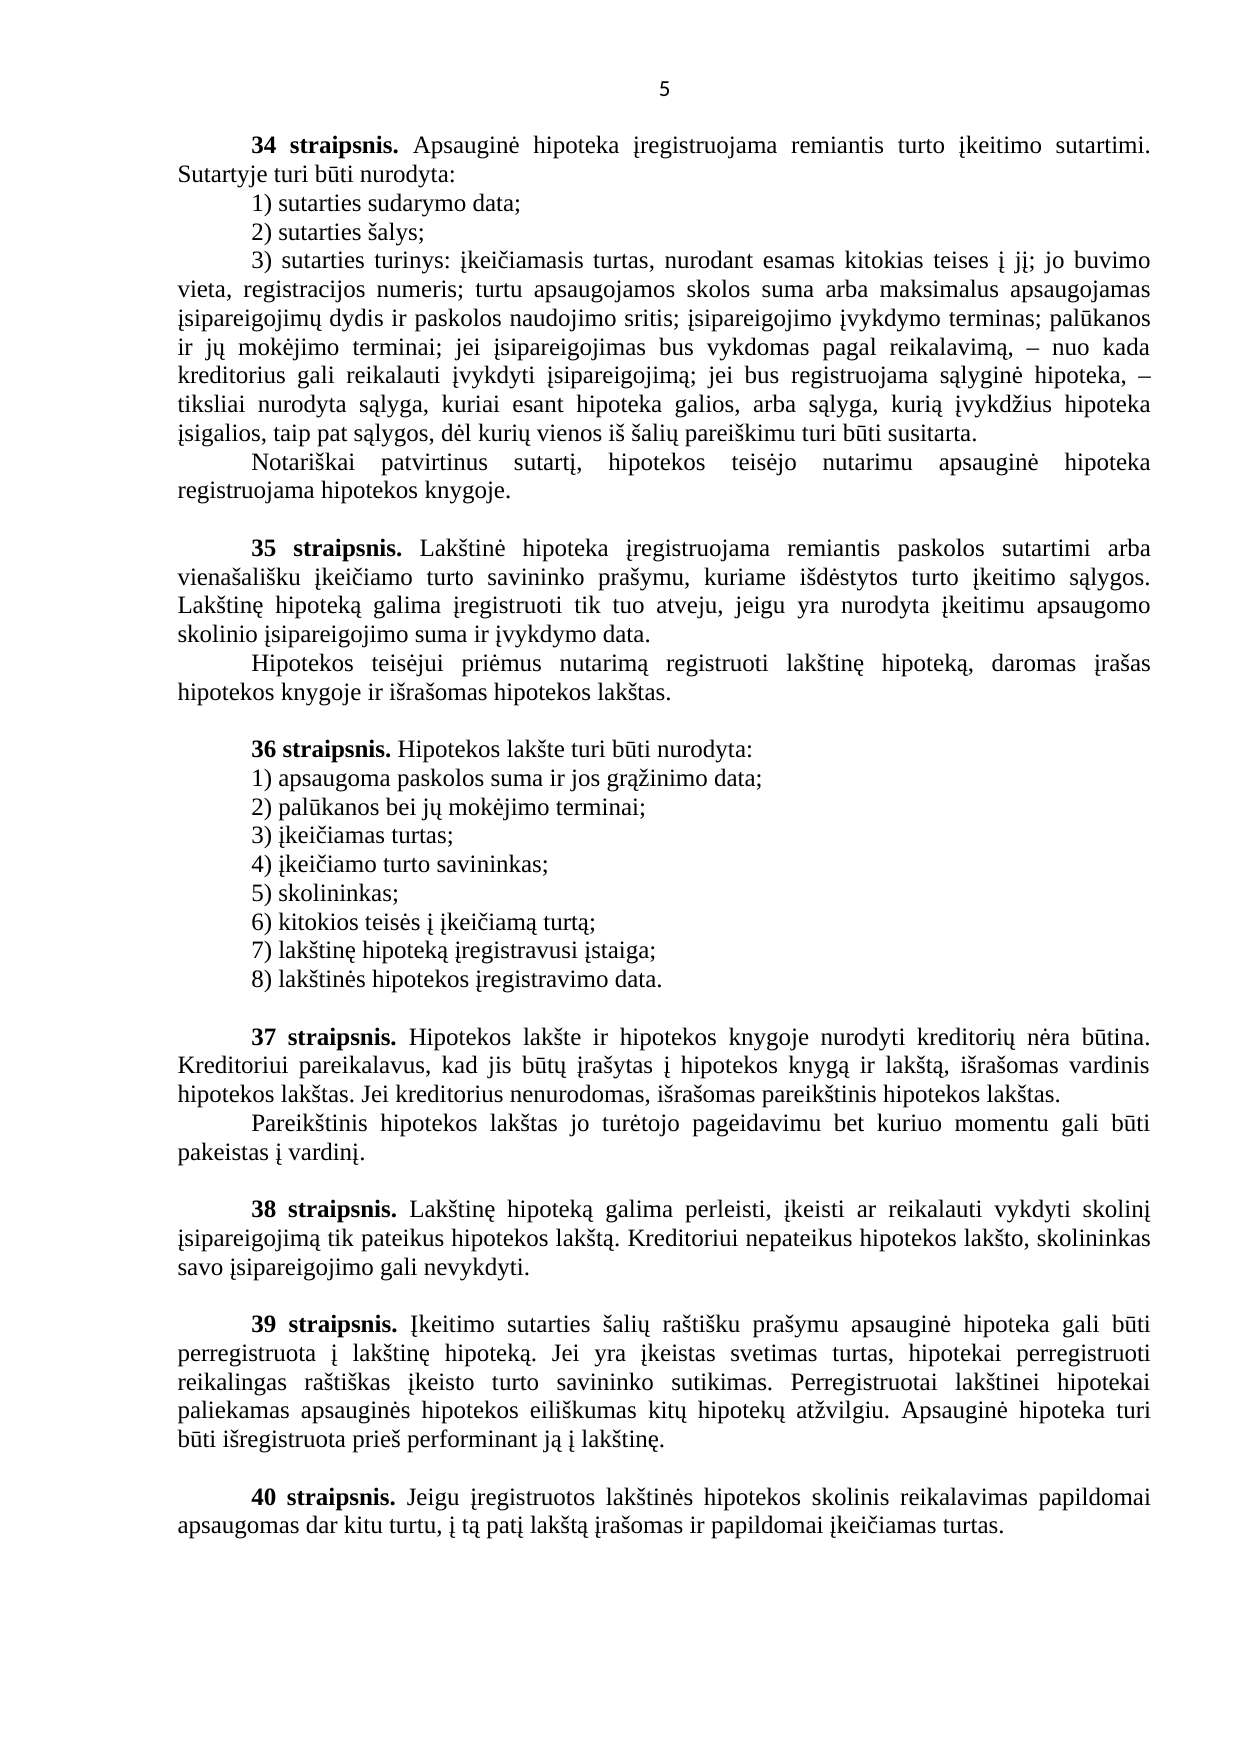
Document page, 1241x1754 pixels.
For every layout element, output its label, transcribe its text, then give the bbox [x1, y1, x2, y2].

text Notariškai patvirtinus sutartį, hipotekos teisėjo nutarimu apsauginė hipoteka registruojama hipotekos knygoje. [177, 447, 1152, 504]
text 3) įkeičiamas turtas; [177, 821, 1152, 849]
text 2) sutarties šalys; [177, 217, 1152, 246]
text 1) sutarties sudarymo data; [177, 188, 1152, 217]
text 4) įkeičiamo turto savininkas; [177, 849, 1152, 878]
text 1) apsaugoma paskolos suma ir jos grąžinimo data; [177, 763, 1152, 792]
text 6) kitokios teisės į įkeičiamą turtą; [177, 907, 1152, 936]
text Hipotekos teisėjui priėmus nutarimą registruoti lakštinę hipoteką, daromas įrašas hipotekos knygoje ir išrašomas hipotekos lakštas. [177, 648, 1152, 706]
text 38 straipsnis. Lakštinę hipoteką galima perleisti, įkeisti ar reikalauti vykdyti skolinį įsipareigojimą tik pateikus hipotekos lakštą. Kreditoriui nepateikus hipotekos lakšto, skolininkas savo įsipareigojimo gali nevykdyti. [177, 1194, 1152, 1281]
text 5) skolininkas; [177, 878, 1152, 907]
text 36 straipsnis. Hipotekos lakšte turi būti nurodyta: [177, 734, 1152, 763]
text 34 straipsnis. Apsauginė hipoteka įregistruojama remiantis turto įkeitimo sutartimi. Sutartyje turi būti nurodyta: [177, 131, 1152, 188]
text Pareikštinis hipotekos lakštas jo turėtojo pageidavimu bet kuriuo momentu gali būti pakeistas į vardinį. [177, 1108, 1152, 1166]
text 3) sutarties turinys: įkeičiamasis turtas, nurodant esamas kitokias teises į jį; jo buvimo vieta, registracijos numeris; turtu apsaugojamos skolos suma arba maksimalus apsaugojamas įsipareigojimų dydis ir paskolos naudojimo sritis; įsipareigojimo įvykdymo terminas; palūkanos ir jų mokėjimo terminai; jei įsipareigojimas bus vykdomas pagal reikalavimą, – nuo kada kreditorius gali reikalauti įvykdyti įsipareigojimą; jei bus registruojama sąlyginė hipoteka, – tiksliai nurodyta sąlyga, kuriai esant hipoteka galios, arba sąlyga, kurią įvykdžius hipoteka įsigalios, taip pat sąlygos, dėl kurių vienos iš šalių pareiškimu turi būti susitarta. [177, 246, 1152, 447]
text 35 straipsnis. Lakštinė hipoteka įregistruojama remiantis paskolos sutartimi arba vienašališku įkeičiamo turto savininko prašymu, kuriame išdėstytos turto įkeitimo sąlygos. Lakštinę hipoteką galima įregistruoti tik tuo atveju, jeigu yra nurodyta įkeitimu apsaugomo skolinio įsipareigojimo suma ir įvykdymo data. [177, 533, 1152, 648]
text 2) palūkanos bei jų mokėjimo terminai; [177, 792, 1152, 821]
text 39 straipsnis. Įkeitimo sutarties šalių raštišku prašymu apsauginė hipoteka gali būti perregistruota į lakštinę hipoteką. Jei yra įkeistas svetimas turtas, hipotekai perregistruoti reikalingas raštiškas įkeisto turto savininko sutikimas. Perregistruotai lakštinei hipotekai paliekamas apsauginės hipotekos eiliškumas kitų hipotekų atžvilgiu. Apsauginė hipoteka turi būti išregistruota prieš performinant ją į lakštinę. [177, 1309, 1152, 1453]
text 7) lakštinę hipoteką įregistravusi įstaiga; [177, 936, 1152, 964]
text 37 straipsnis. Hipotekos lakšte ir hipotekos knygoje nurodyti kreditorių nėra būtina. Kreditoriui pareikalavus, kad jis būtų įrašytas į hipotekos knygą ir lakštą, išrašomas vardinis hipotekos lakštas. Jei kreditorius nenurodomas, išrašomas pareikštinis hipotekos lakštas. [177, 1022, 1152, 1108]
text 40 straipsnis. Jeigu įregistruotos lakštinės hipotekos skolinis reikalavimas papildomai apsaugomas dar kitu turtu, į tą patį lakštą įrašomas ir papildomai įkeičiamas turtas. [177, 1482, 1152, 1539]
text 8) lakštinės hipotekos įregistravimo data. [177, 964, 1152, 993]
